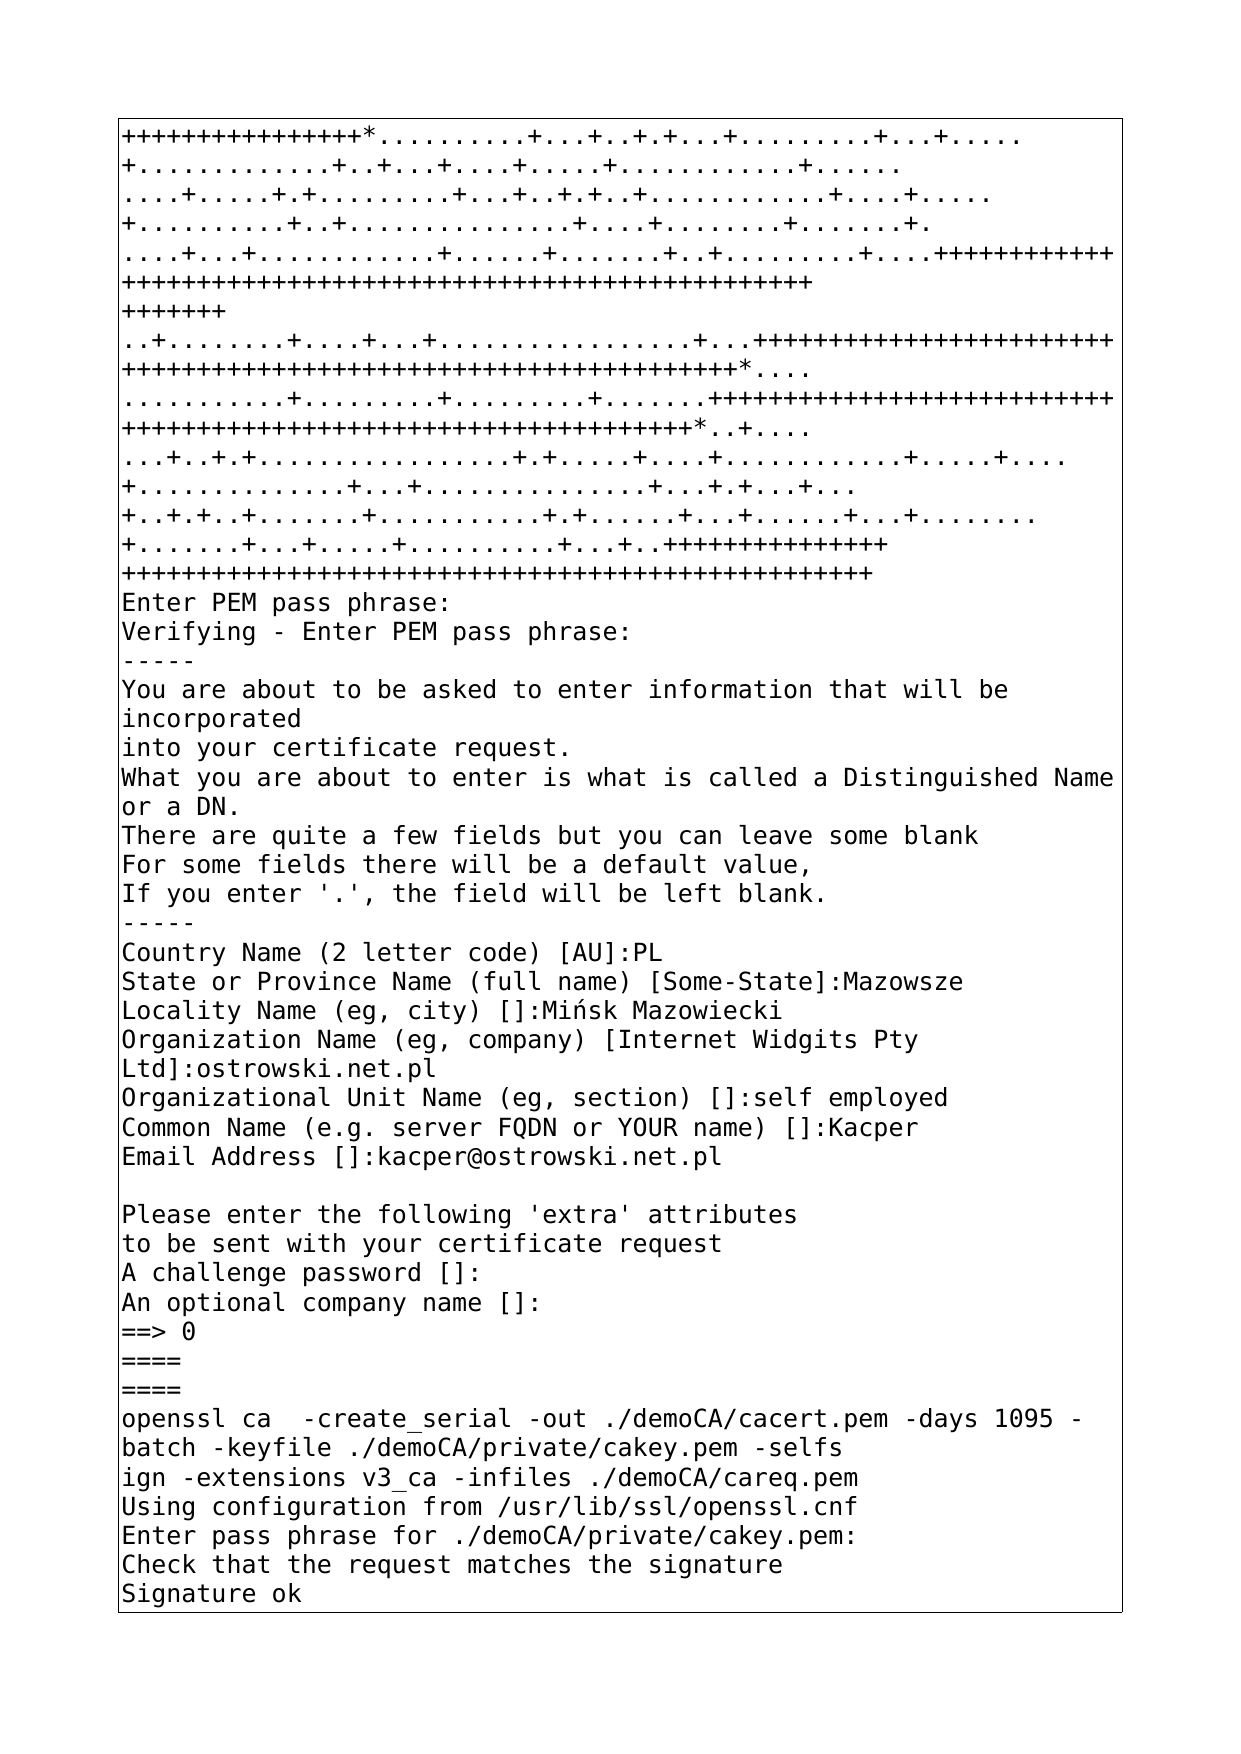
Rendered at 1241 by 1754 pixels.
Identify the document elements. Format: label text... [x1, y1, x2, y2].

table_header ++++++++++++++++*..........+...+..+.+...+.........+...+.....+.............+..+...+....+.....+............+...... ....+.....+.+.........+...+..+.+..+............+....+.....+..........+..+...............+....+........+.......+. ....+...+............+......+.......+..+.........+....++++++++++++++++++++++++++++++++++++++++++++++++++++++++++ +++++++ ..+........+....+...+.................+...+++++++++++++++++++++++++++++++++++++++++++++++++++++++++++++++++*.... ...........+.........+.........+.......+++++++++++++++++++++++++++++++++++++++++++++++++++++++++++++++++*..+.... ...+..+.+.................+.+.....+....+............+.....+....+..............+...+...............+...+.+...+... +..+.+..+.......+...........+.+......+...+......+...+........+.......+...+.....+..........+...+..+++++++++++++++ ++++++++++++++++++++++++++++++++++++++++++++++++++ Enter PEM pass phrase: Verifying - Enter PEM pass phrase: ----- You are about to be asked to enter information that will be incorporated into your certificate request. What you are about to enter is what is called a Distinguished Name or a DN. There are quite a few fields but you can leave some blank For some fields there will be a default value, If you enter '.', the field will be left blank. ----- Country Name (2 letter code) [AU]:PL State or Province Name (full name) [Some-State]:Mazowsze Locality Name (eg, city) []:Mińsk Mazowiecki Organization Name (eg, company) [Internet Widgits Pty Ltd]:ostrowski.net.pl Organizational Unit Name (eg, section) []:self employed Common Name (e.g. server FQDN or YOUR name) []:Kacper Email Address []:kacper@ostrowski.net.pl Please enter the following 'extra' attributes to be sent with your certificate request A challenge password []: An optional company name []: ==> 0 ==== ==== openssl ca -create_serial -out ./demoCA/cacert.pem -days 1095 -batch -keyfile ./demoCA/private/cakey.pem -selfs ign -extensions v3_ca -infiles ./demoCA/careq.pem Using configuration from /usr/lib/ssl/openssl.cnf Enter pass phrase for ./demoCA/private/cakey.pem: Check that the request matches the signature Signature ok [119, 119, 1122, 1612]
